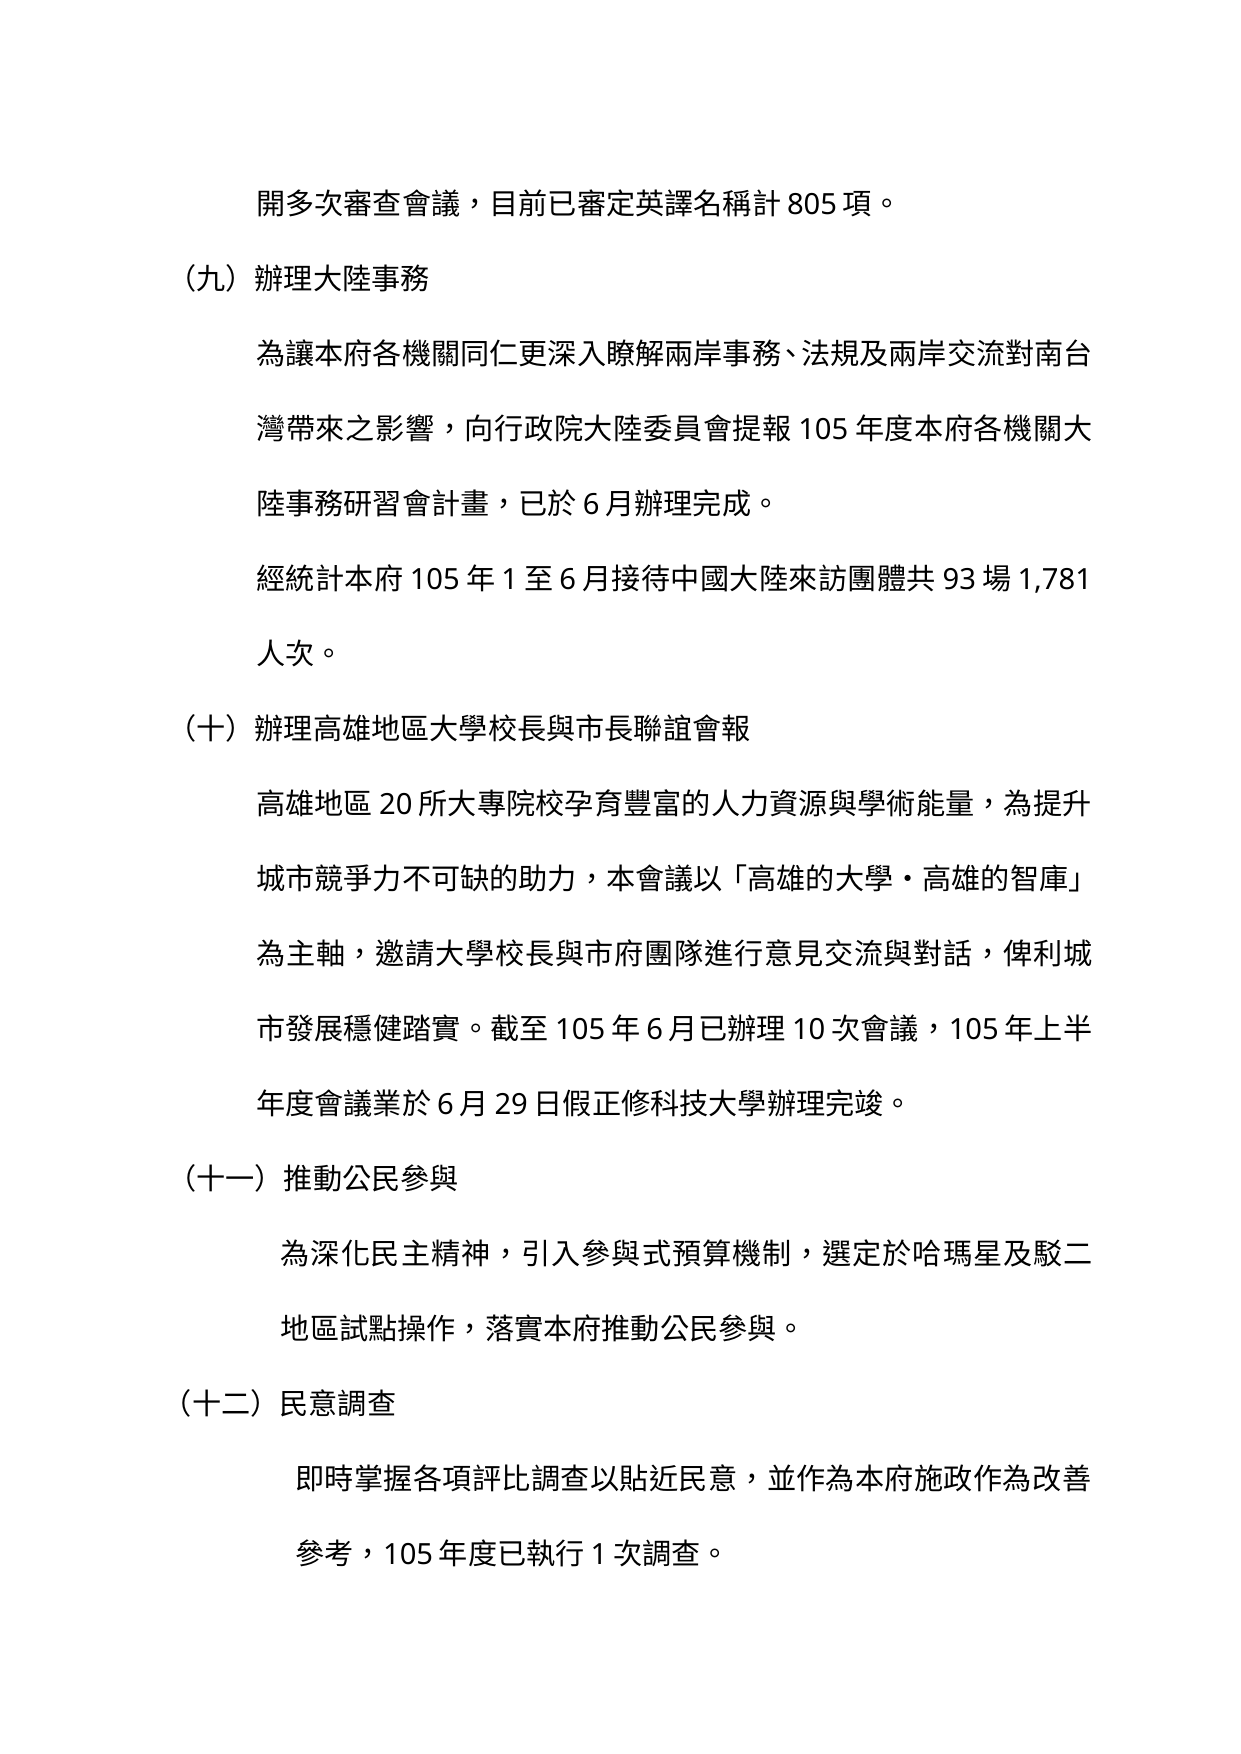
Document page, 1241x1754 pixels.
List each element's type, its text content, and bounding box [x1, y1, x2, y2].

text （十一）推動公民參與 [148, 1139, 1092, 1214]
text （九）辦理大陸事務 [148, 239, 1092, 314]
text （十）辦理高雄地區大學校長與市長聯誼會報 [148, 689, 1092, 764]
text 為讓本府各機關同仁更深入瞭解兩岸事務、法規及兩岸交流對南台灣帶來之影響，向行政院大陸委員會提報105年度本府各機關大陸事務研習會計畫，已於6月辦理完成。 [256, 314, 1092, 539]
text 經統計本府105年1至6月接待中國大陸來訪團體共93場1,781人次。 [256, 539, 1092, 689]
text 為深化民主精神，引入參與式預算機制，選定於哈瑪星及駁二地區試點操作，落實本府推動公民參與。 [281, 1214, 1092, 1364]
text 即時掌握各項評比調查以貼近民意，並作為本府施政作為改善參考，105年度已執行1次調查。 [295, 1439, 1092, 1589]
text （十二）民意調查 [163, 1364, 1092, 1439]
text 高雄地區20所大專院校孕育豐富的人力資源與學術能量，為提升城市競爭力不可缺的助力，本會議以「高雄的大學‧高雄的智庫」為主軸，邀請大學校長與市府團隊進行意見交流與對話，俾利城市發展穩健踏實。截至105年6月已辦理10次會議，105年上半年度會議業於6月29日假正修科技大學辦理完竣。 [256, 764, 1092, 1139]
text 開多次審查會議，目前已審定英譯名稱計805項。 [256, 164, 1092, 239]
